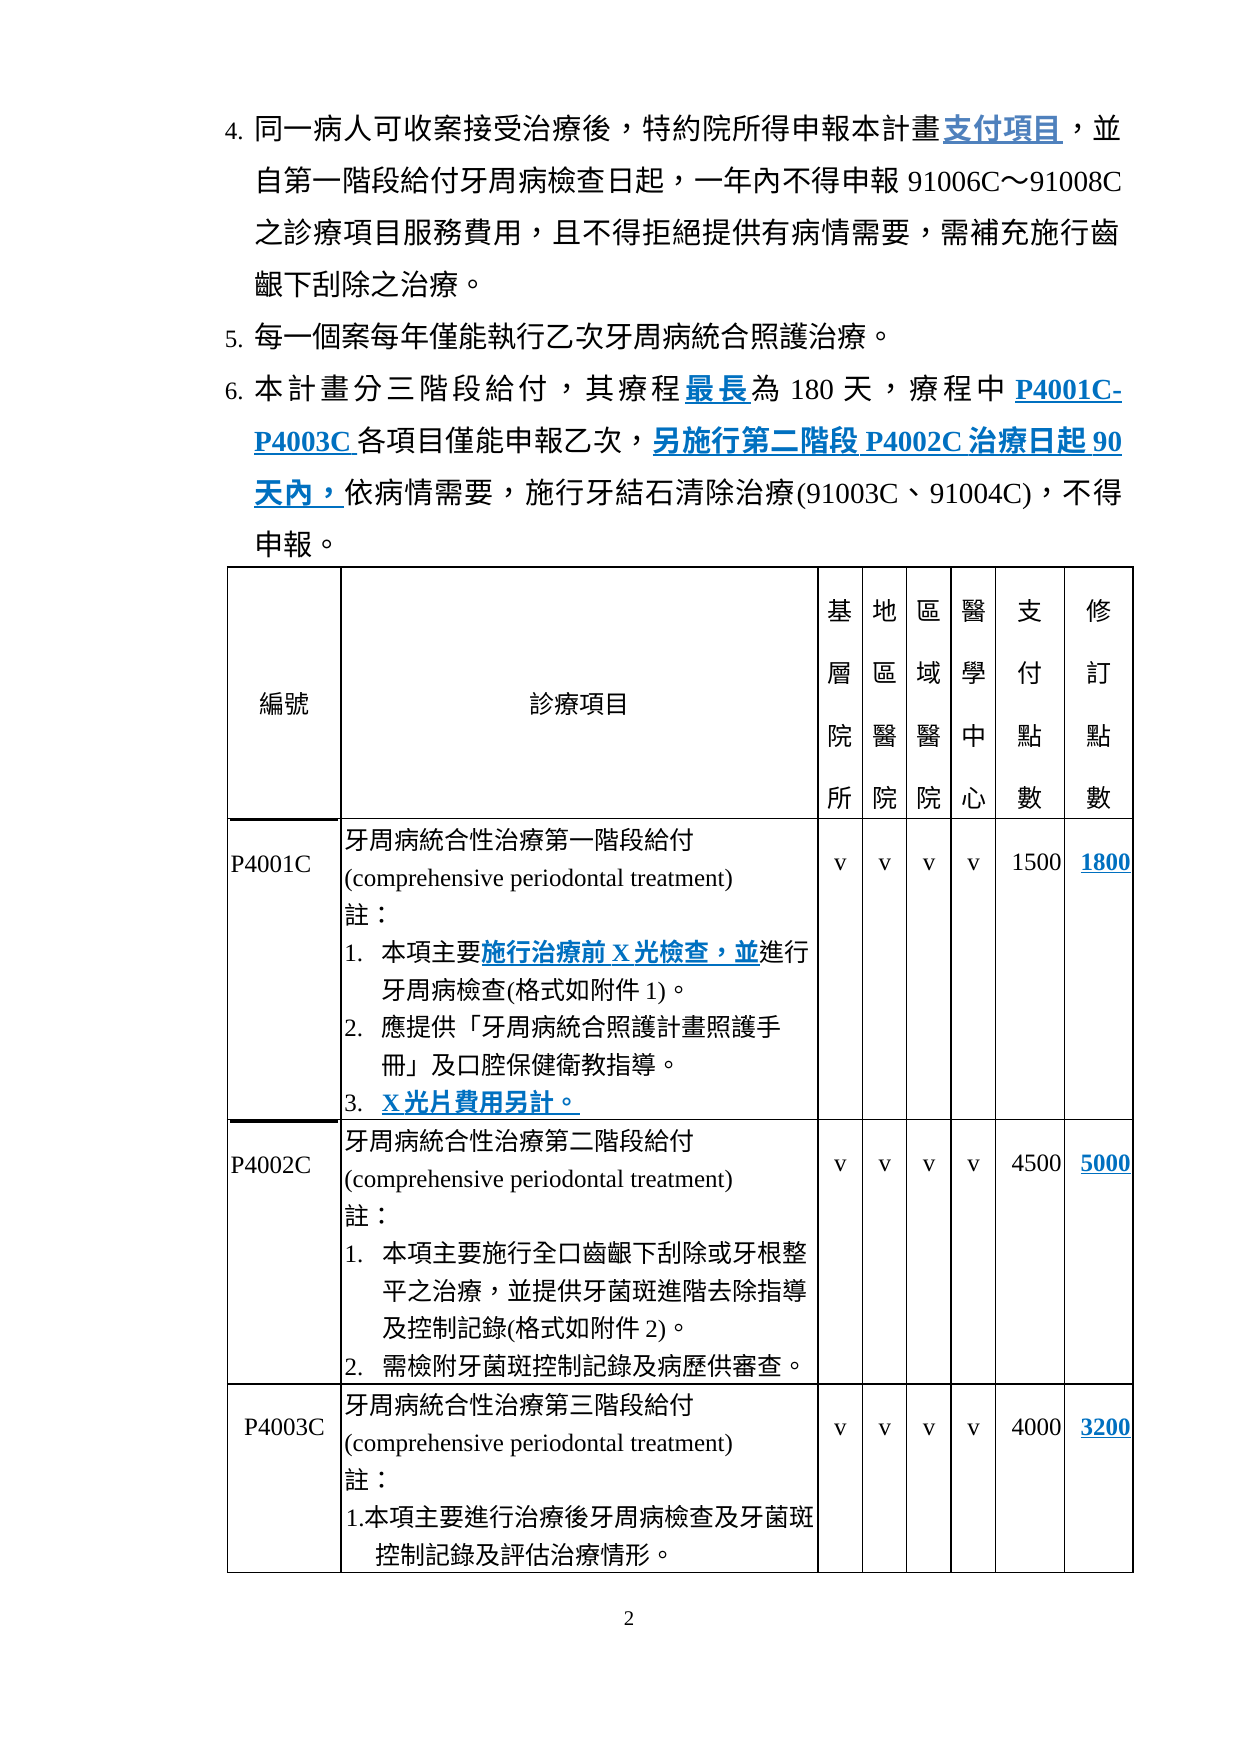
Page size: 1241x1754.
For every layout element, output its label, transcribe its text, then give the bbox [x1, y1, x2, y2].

table_header 修 訂 點 數 [1065, 568, 1132, 818]
table_cell v [863, 1385, 906, 1572]
table_cell P4001C [228, 819, 340, 1119]
table_cell v [907, 819, 950, 1119]
table_cell v [952, 819, 995, 1119]
table_cell 1800 [1065, 819, 1132, 1119]
table_header 區域醫院 [907, 568, 950, 818]
table_cell v [819, 1120, 862, 1383]
table_header 診療項目 [342, 568, 817, 818]
table_cell v [819, 819, 862, 1119]
table_cell 3200 [1065, 1385, 1132, 1572]
list 每一個案每年僅能執行乙次牙周病統合照護治療。 [224, 306, 1122, 358]
table_cell v [952, 1385, 995, 1572]
table_cell P4002C [228, 1120, 340, 1383]
table_header 編號 [228, 568, 340, 818]
table_header 基層院所 [819, 568, 862, 818]
table_header 醫學中心 [952, 568, 995, 818]
table_cell v [907, 1120, 950, 1383]
table_cell 4500 [996, 1120, 1064, 1383]
table_header 支 付 點 數 [996, 568, 1064, 818]
table_cell v [907, 1385, 950, 1572]
list 本計畫分三階段給付，其療程最長為180天，療程中P4001C-P4003C各項目僅能申報乙次，另施行第二階段P4002C治療日起90天內，依病情需要，施行牙結石清除治療(91003C、91004C)，不得申報。 [224, 358, 1122, 566]
table_header 地區醫院 [863, 568, 906, 818]
table_cell 5000 [1065, 1120, 1132, 1383]
table_cell 4000 [996, 1385, 1064, 1572]
table_cell 牙周病統合性治療第三階段給付(comprehensive periodontal treatment) 註： 1.本項主要進行治療後牙周病檢查及牙菌斑控制記錄及評估治療情形。 [342, 1385, 817, 1572]
table_cell 牙周病統合性治療第一階段給付(comprehensive periodontal treatment) 註： 本項主要施行治療前X光檢查，並進行牙周病檢查(格式如附件1)。 應提供「牙周病統合照護計畫照護手冊」及口腔保健衛教指導。 X光片費用另計。 [342, 819, 817, 1119]
table_cell 1500 [996, 819, 1064, 1119]
table_cell v [819, 1385, 862, 1572]
table_cell 牙周病統合性治療第二階段給付(comprehensive periodontal treatment) 註： 本項主要施行全口齒齦下刮除或牙根整平之治療，並提供牙菌斑進階去除指導及控制記錄(格式如附件2)。 需檢附牙菌斑控制記錄及病歷供審查。 [342, 1120, 817, 1383]
table_cell v [863, 819, 906, 1119]
list 同一病人可收案接受治療後，特約院所得申報本計畫支付項目，並自第一階段給付牙周病檢查日起，一年內不得申報91006C～91008C之診療項目服務費用，且不得拒絕提供有病情需要，需補充施行齒齦下刮除之治療。 [224, 97, 1122, 306]
table_cell P4003C [228, 1385, 340, 1572]
table_cell v [863, 1120, 906, 1383]
table_cell v [952, 1120, 995, 1383]
